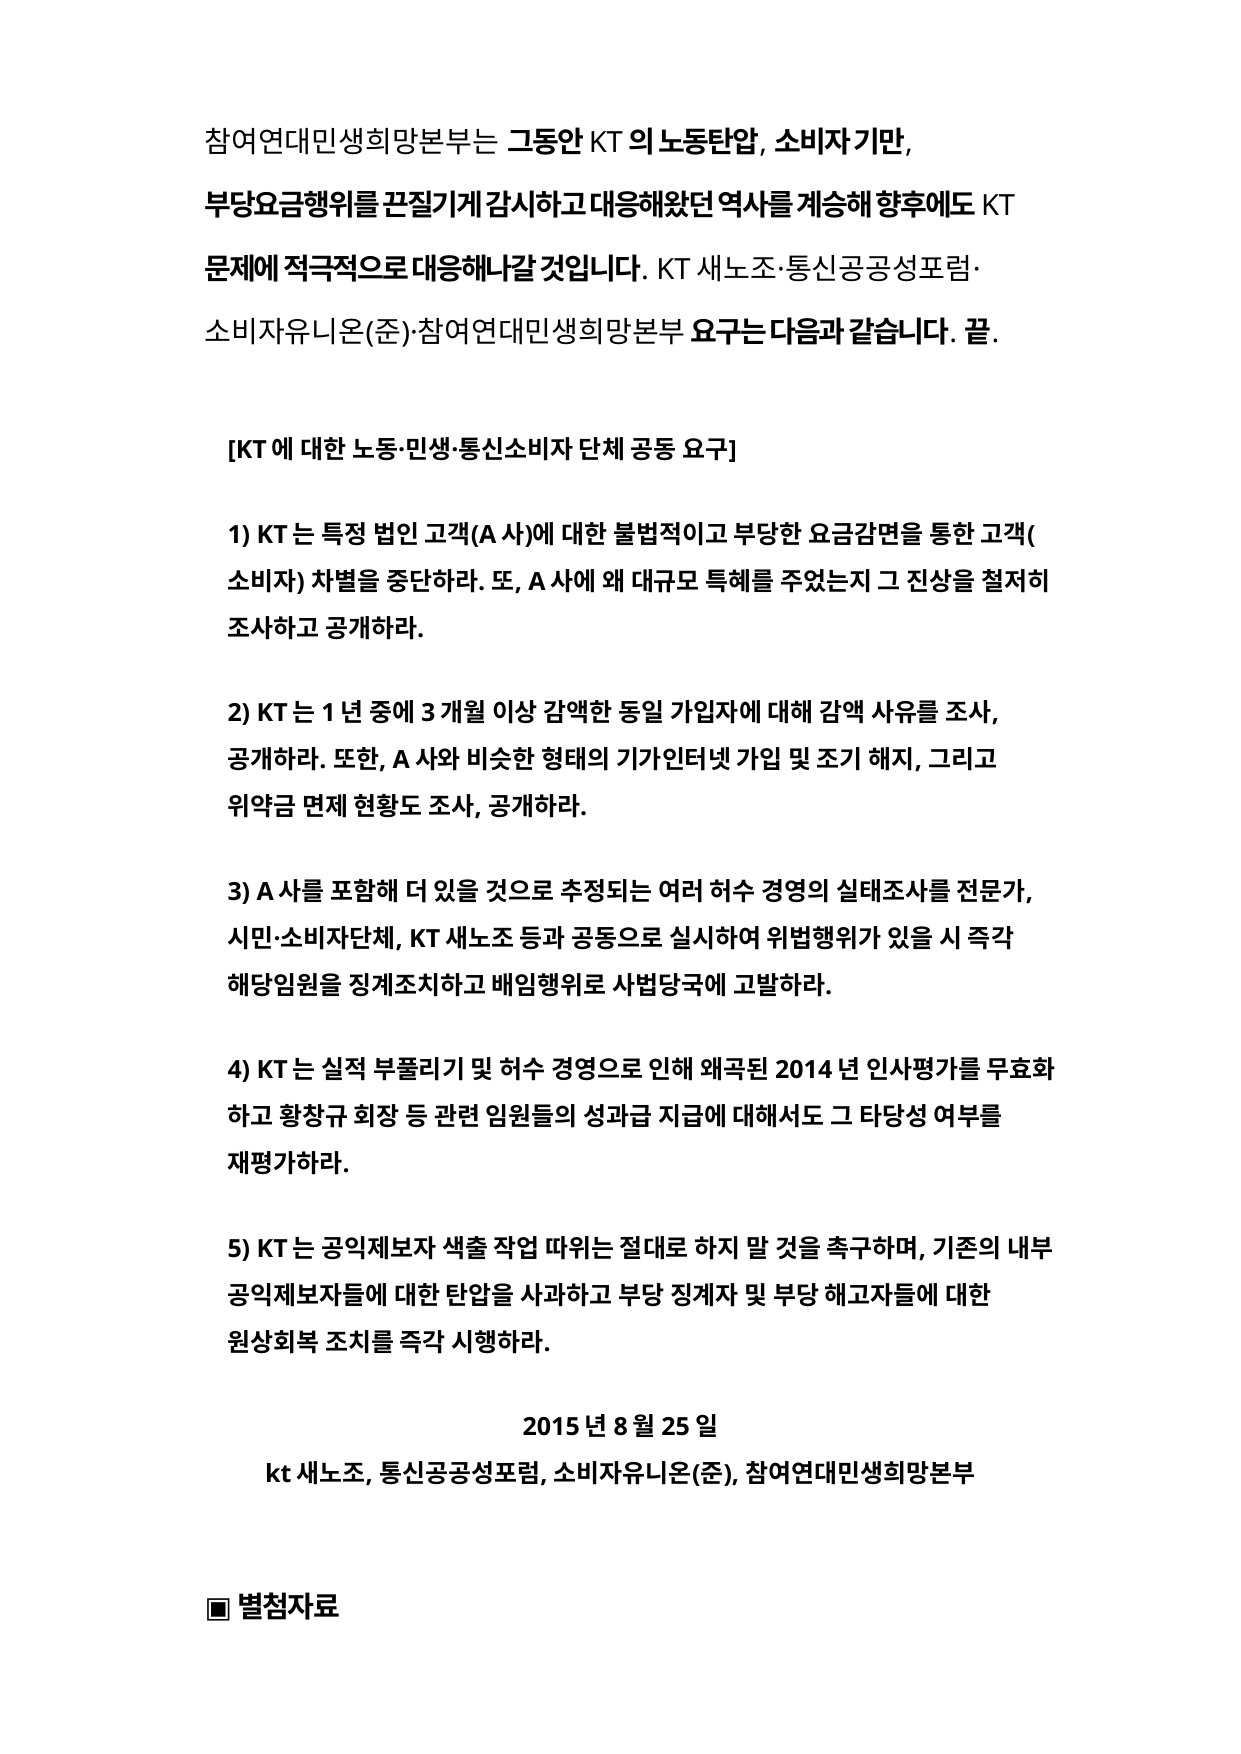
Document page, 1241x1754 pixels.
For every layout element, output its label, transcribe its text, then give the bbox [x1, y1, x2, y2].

text 1) KT는 특정 법인 고객(A사)에 대한 불법적이고 부당한 요금감면을 통한 고객(소비자) 차별을 중단하라. 또, A사에 왜 대규모 특혜를 주었는지 그 진상을 철저히 조사하고 공개하라. [227, 514, 1063, 644]
text kt새노조, 통신공공성포럼, 소비자유니온(준), 참여연대민생희망본부 [177, 1454, 1063, 1490]
text ▣ 별첨자료 [204, 1584, 1063, 1626]
text 4) KT는 실적 부풀리기 및 허수 경영으로 인해 왜곡된 2014년 인사평가를 무효화 하고 황창규 회장 등 관련 임원들의 성과급 지급에 대해서도 그 타당성 여부를 재평가하라. [227, 1050, 1063, 1180]
text [KT에 대한 노동·민생·통신소비자 단체 공동 요구] [227, 430, 1063, 466]
text 2015년 8월 25일 [177, 1407, 1063, 1443]
text 5) KT는 공익제보자 색출 작업 따위는 절대로 하지 말 것을 촉구하며, 기존의 내부 공익제보자들에 대한 탄압을 사과하고 부당 징계자 및 부당 해고자들에 대한 원상회복 조치를 즉각 시행하라. [227, 1228, 1063, 1359]
text 2) KT는 1년 중에 3개월 이상 감액한 동일 가입자에 대해 감액 사유를 조사, 공개하라. 또한, A사와 비슷한 형태의 기가인터넷 가입 및 조기 해지, 그리고 위약금 면제 현황도 조사, 공개하라. [227, 693, 1063, 823]
text 참여연대민생희망본부는 그동안 KT의 노동탄압, 소비자 기만, 부당요금행위를 끈질기게 감시하고 대응해왔던 역사를 계승해 향후에도 KT문제에 적극적으로 대응해나갈 것입니다. KT새노조·통신공공성포럼·소비자유니온(준)·참여연대민생희망본부 요구는 다음과 같습니다. 끝. [177, 118, 1063, 351]
text 3) A사를 포함해 더 있을 것으로 추정되는 여러 허수 경영의 실태조사를 전문가, 시민·소비자단체, KT새노조 등과 공동으로 실시하여 위법행위가 있을 시 즉각 해당임원을 징계조치하고 배임행위로 사법당국에 고발하라. [227, 871, 1063, 1002]
